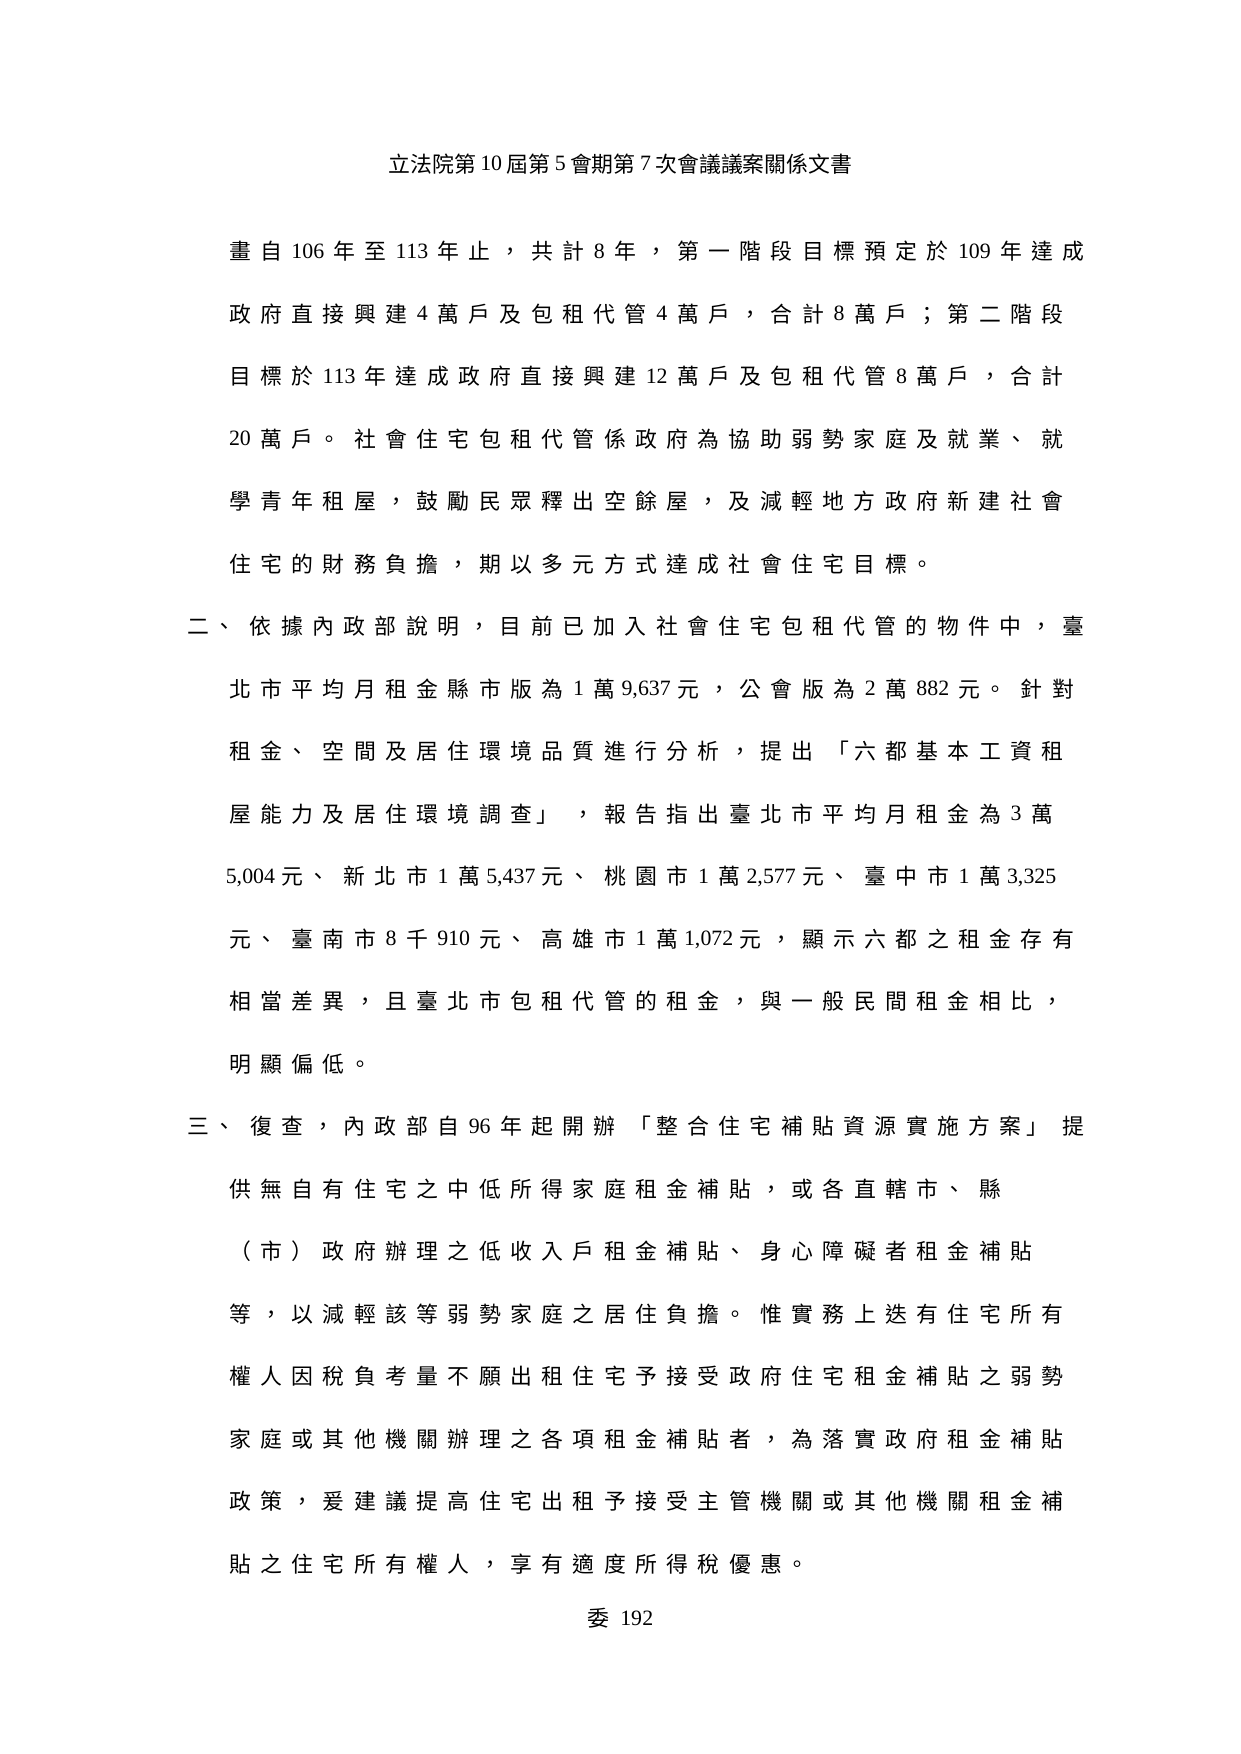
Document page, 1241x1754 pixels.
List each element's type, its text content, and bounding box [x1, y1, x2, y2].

text 畫自106年至113年止，共計8年，第一階段目標預定於109年達成政府直接興建4萬戶及包租代管4萬戶，合計8萬戶；第二階段目標於113年達成政府直接興建12萬戶及包租代管8萬戶，合計20萬戶。社會住宅包租代管係政府為協助弱勢家庭及就業、就學青年租屋，鼓勵民眾釋出空餘屋，及減輕地方政府新建社會住宅的財務負擔，期以多元方式達成社會住宅目標。 [173, 219, 1089, 594]
text 三、復查，內政部自96年起開辦「整合住宅補貼資源實施方案」提供無自有住宅之中低所得家庭租金補貼，或各直轄市、縣（市）政府辦理之低收入戶租金補貼、身心障礙者租金補貼等，以減輕該等弱勢家庭之居住負擔。惟實務上迭有住宅所有權人因稅負考量不願出租住宅予接受政府住宅租金補貼之弱勢家庭或其他機關辦理之各項租金補貼者，為落實政府租金補貼政策，爰建議提高住宅出租予接受主管機關或其他機關租金補貼之住宅所有權人，享有適度所得稅優惠。 [173, 1094, 1089, 1594]
text 二、依據內政部說明，目前已加入社會住宅包租代管的物件中，臺北市平均月租金縣市版為1萬9,637元，公會版為2萬882元。針對租金、空間及居住環境品質進行分析，提出「六都基本工資租屋能力及居住環境調查」，報告指出臺北市平均月租金為3萬5,004元、新北市1萬5,437元、桃園市1萬2,577元、臺中市1萬3,325元、臺南市8千910元、高雄市1萬1,072元，顯示六都之租金存有相當差異，且臺北市包租代管的租金，與一般民間租金相比，明顯偏低。 [173, 594, 1089, 1094]
